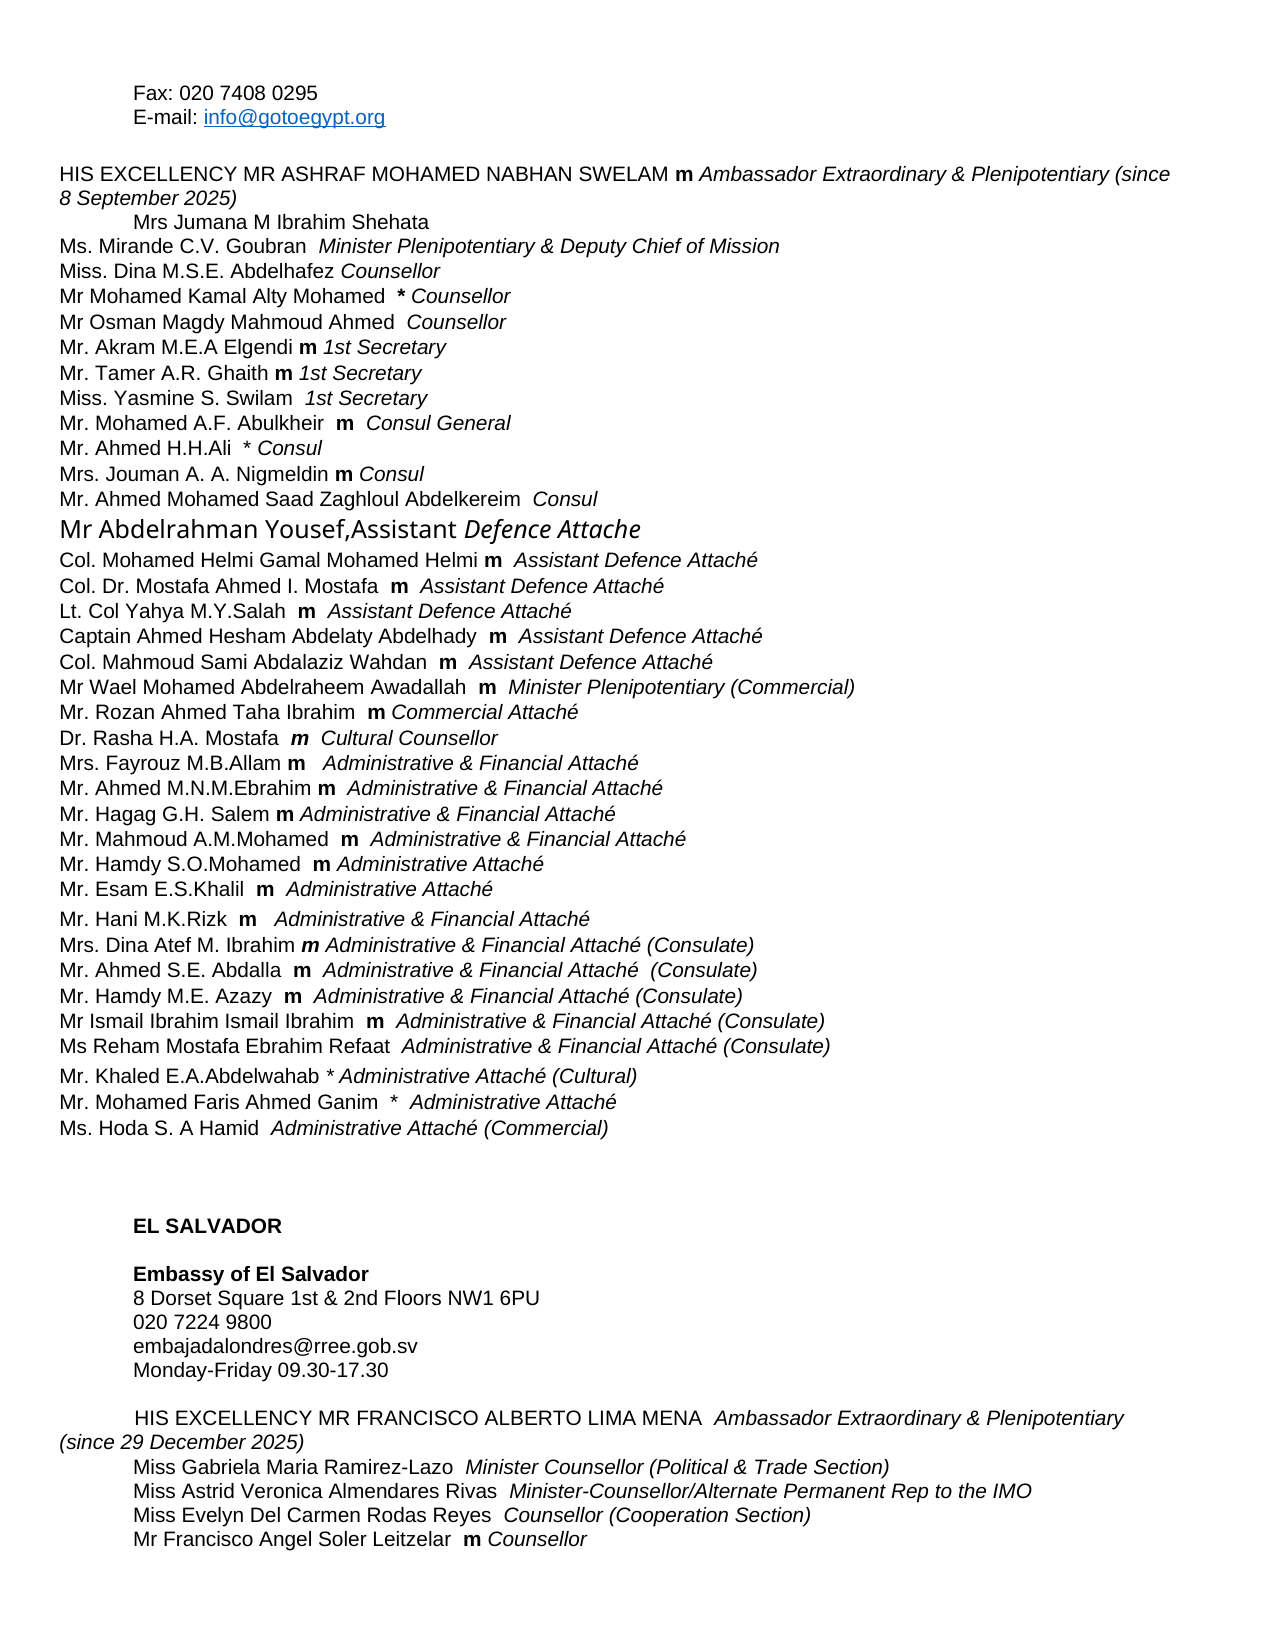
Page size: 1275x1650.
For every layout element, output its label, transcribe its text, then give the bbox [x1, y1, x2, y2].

text Col. Dr. Mostafa Ahmed I. Mostafa m Assistant Defence Attaché [59, 573, 1275, 597]
text Mr. Hagag G.H. Salem m Administrative & Financial Attaché [59, 801, 1275, 825]
text 020 7224 9800 [133, 1310, 1181, 1334]
text Miss. Yasmine S. Swilam 1st Secretary [59, 386, 1275, 409]
text Mr Osman Magdy Mahmoud Ahmed Counsellor [59, 310, 1275, 334]
text Monday-Friday 09.30-17.30 [133, 1358, 1181, 1382]
text Mrs. Jouman A. A. Nigmeldin m Consul [59, 462, 1275, 486]
subtitle HIS EXCELLENCY MR ASHRAF MOHAMED NABHAN SWELAM m Ambassador Extraordinary & Plenipotentiary (since 8 September 2025) [59, 162, 1181, 210]
text Mr Francisco Angel Soler Leitzelar m Counsellor [133, 1527, 1181, 1551]
text Mr. Mohamed A.F. Abulkheir m Consul General [59, 411, 1275, 435]
text Mr. Mohamed Faris Ahmed Ganim * Administrative Attaché [59, 1090, 1275, 1114]
text Ms Reham Mostafa Ebrahim Refaat Administrative & Financial Attaché (Consulate) [59, 1034, 1275, 1058]
text Fax: 020 7408 0295 [133, 81, 1181, 105]
text E-mail: info@gotoegypt.org [133, 105, 1181, 129]
text Col. Mohamed Helmi Gamal Mohamed Helmi m Assistant Defence Attaché [59, 548, 1275, 572]
text Lt. Col Yahya M.Y.Salah m Assistant Defence Attaché [59, 599, 1275, 623]
text Mr. Mahmoud A.M.Mohamed m Administrative & Financial Attaché [59, 827, 1275, 851]
text Col. Mahmoud Sami Abdalaziz Wahdan m Assistant Defence Attaché [59, 649, 1275, 673]
text Mr. Esam E.S.Khalil m Administrative Attaché [59, 877, 1275, 901]
text Miss Evelyn Del Carmen Rodas Reyes Counsellor (Cooperation Section) [133, 1503, 1181, 1527]
text Mr Wael Mohamed Abdelraheem Awadallah m Minister Plenipotentiary (Commercial) [59, 675, 1275, 699]
text Mr. Ahmed H.H.Ali * Consul [59, 436, 1275, 460]
text Mr Mohamed Kamal Alty Mohamed * Counsellor [59, 284, 1275, 308]
text Mrs. Fayrouz M.B.Allam m Administrative & Financial Attaché [59, 751, 1275, 775]
text Miss. Dina M.S.E. Abdelhafez Counsellor [59, 259, 1275, 283]
text Dr. Rasha H.A. Mostafa m Cultural Counsellor [59, 725, 1181, 749]
text Ms. Mirande C.V. Goubran Minister Plenipotentiary & Deputy Chief of Mission [59, 234, 1275, 258]
text Mr Abdelrahman Yousef,Assistant Defence Attache [59, 512, 1275, 546]
text Mr. Ahmed S.E. Abdalla m Administrative & Financial Attaché (Consulate) [59, 958, 1275, 982]
subtitle HIS EXCELLENCY MR FRANCISCO ALBERTO LIMA MENA Ambassador Extraordinary & Plenipotentiary (since 29 December 2025) [59, 1406, 1181, 1455]
text Miss Astrid Veronica Almendares Rivas Minister-Counsellor/Alternate Permanent Rep to the IMO [133, 1479, 1181, 1503]
text Mr. Tamer A.R. Ghaith m 1st Secretary [59, 360, 1275, 384]
text Mr. Hamdy S.O.Mohamed m Administrative Attaché [59, 852, 1275, 876]
text Miss Gabriela Maria Ramirez-Lazo Minister Counsellor (Political & Trade Section) [133, 1455, 1181, 1479]
text Mr. Ahmed Mohamed Saad Zaghloul Abdelkereim Consul [59, 487, 1275, 511]
text Mr. Ahmed M.N.M.Ebrahim m Administrative & Financial Attaché [59, 776, 1275, 800]
text 8 Dorset Square 1st & 2nd Floors NW1 6PU [133, 1286, 1181, 1310]
text Captain Ahmed Hesham Abdelaty Abdelhady m Assistant Defence Attaché [59, 624, 1275, 648]
text Mr Ismail Ibrahim Ismail Ibrahim m Administrative & Financial Attaché (Consulate) [59, 1009, 1275, 1033]
text Mr. Rozan Ahmed Taha Ibrahim m Commercial Attaché [59, 700, 1275, 724]
text Embassy of El Salvador [133, 1262, 1181, 1286]
text Mr. Hani M.K.Rizk m Administrative & Financial Attaché [59, 903, 1275, 931]
text Mrs. Dina Atef M. Ibrahim m Administrative & Financial Attaché (Consulate) [59, 933, 1275, 957]
text Mr. Khaled E.A.Abdelwahab * Administrative Attaché (Cultural) [59, 1059, 1275, 1088]
text embajadalondres@rree.gob.sv [133, 1334, 1181, 1358]
text Mr. Akram M.E.A Elgendi m 1st Secretary [59, 335, 1275, 359]
text Mr. Hamdy M.E. Azazy m Administrative & Financial Attaché (Consulate) [59, 984, 1275, 1008]
text Mrs Jumana M Ibrahim Shehata [133, 210, 1181, 234]
text Ms. Hoda S. A Hamid Administrative Attaché (Commercial) [59, 1115, 1275, 1139]
text EL SALVADOR [133, 1214, 1181, 1238]
